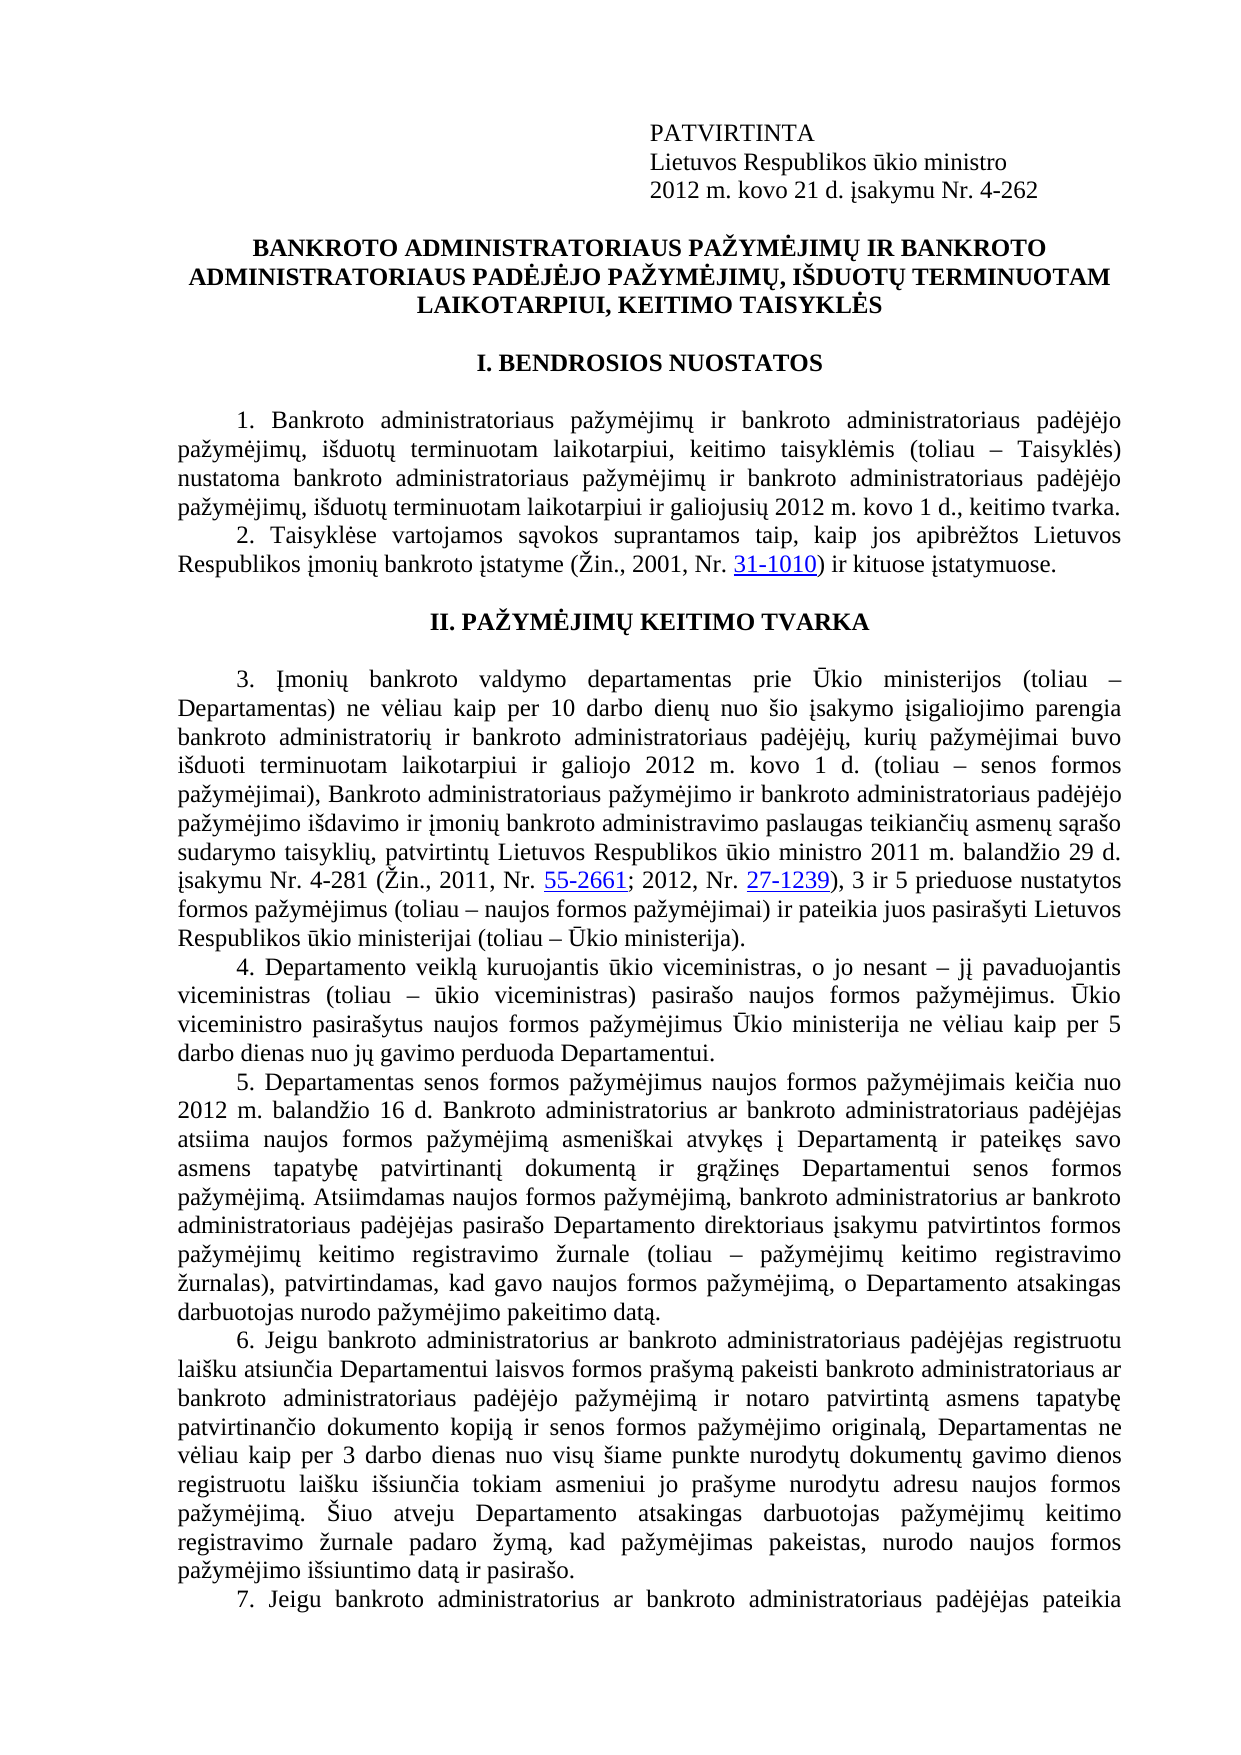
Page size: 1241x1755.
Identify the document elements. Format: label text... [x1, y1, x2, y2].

text 2012 m. kovo 21 d. įsakymu Nr. 4-262 [649, 176, 1122, 204]
text 4. Departamento veiklą kuruojantis ūkio viceministras, o jo nesant – jį pavaduojantis viceministras (toliau – ūkio viceministras) pasirašo naujos formos pažymėjimus. Ūkio viceministro pasirašytus naujos formos pažymėjimus Ūkio ministerija ne vėliau kaip per 5 darbo dienas nuo jų gavimo perduoda Departamentui. [177, 952, 1122, 1067]
text 3. Įmonių bankroto valdymo departamentas prie Ūkio ministerijos (toliau – Departamentas) ne vėliau kaip per 10 darbo dienų nuo šio įsakymo įsigaliojimo parengia bankroto administratorių ir bankroto administratoriaus padėjėjų, kurių pažymėjimai buvo išduoti terminuotam laikotarpiui ir galiojo 2012 m. kovo 1 d. (toliau – senos formos pažymėjimai), Bankroto administratoriaus pažymėjimo ir bankroto administratoriaus padėjėjo pažymėjimo išdavimo ir įmonių bankroto administravimo paslaugas teikiančių asmenų sąrašo sudarymo taisyklių, patvirtintų Lietuvos Respublikos ūkio ministro 2011 m. balandžio 29 d. įsakymu Nr. 4-281 (Žin., 2011, Nr. 55-2661; 2012, Nr. 27-1239), 3 ir 5 prieduose nustatytos formos pažymėjimus (toliau – naujos formos pažymėjimai) ir pateikia juos pasirašyti Lietuvos Respublikos ūkio ministerijai (toliau – Ūkio ministerija). [177, 664, 1122, 952]
text PATVIRTINTA [649, 118, 1122, 147]
text 5. Departamentas senos formos pažymėjimus naujos formos pažymėjimais keičia nuo 2012 m. balandžio 16 d. Bankroto administratorius ar bankroto administratoriaus padėjėjas atsiima naujos formos pažymėjimą asmeniškai atvykęs į Departamentą ir pateikęs savo asmens tapatybę patvirtinantį dokumentą ir grąžinęs Departamentui senos formos pažymėjimą. Atsiimdamas naujos formos pažymėjimą, bankroto administratorius ar bankroto administratoriaus padėjėjas pasirašo Departamento direktoriaus įsakymu patvirtintos formos pažymėjimų keitimo registravimo žurnale (toliau – pažymėjimų keitimo registravimo žurnalas), patvirtindamas, kad gavo naujos formos pažymėjimą, o Departamento atsakingas darbuotojas nurodo pažymėjimo pakeitimo datą. [177, 1067, 1122, 1326]
text II. pažymėjimų keitimo TVARKA [177, 607, 1122, 636]
text Lietuvos Respublikos ūkio ministro [649, 147, 1122, 176]
text 7. Jeigu bankroto administratorius ar bankroto administratoriaus padėjėjas pateikia [177, 1584, 1122, 1613]
text 1. Bankroto administratoriaus pažymėjimų ir bankroto administratoriaus padėjėjo pažymėjimų, išduotų terminuotam laikotarpiui, keitimo taisyklėmis (toliau – Taisyklės) nustatoma bankroto administratoriaus pažymėjimų ir bankroto administratoriaus padėjėjo pažymėjimų, išduotų terminuotam laikotarpiui ir galiojusių 2012 m. kovo 1 d., keitimo tvarka. [177, 406, 1122, 521]
text BANKROTO ADMINISTRATORIAUS PAŽYMĖJIMŲ IR BANKROTO ADMINISTRATORIAUS PADĖJĖJO PAŽYMĖJIMŲ, IŠDUOTŲ TERMINUOTAM LAIKOTARPIUI, KEITIMO TAISYKLĖS [177, 233, 1122, 319]
text I. BENDROSIOS NUOSTATOS [177, 348, 1122, 377]
text 2. Taisyklėse vartojamos sąvokos suprantamos taip, kaip jos apibrėžtos Lietuvos Respublikos įmonių bankroto įstatyme (Žin., 2001, Nr. 31-1010) ir kituose įstatymuose. [177, 521, 1122, 578]
text 6. Jeigu bankroto administratorius ar bankroto administratoriaus padėjėjas registruotu laišku atsiunčia Departamentui laisvos formos prašymą pakeisti bankroto administratoriaus ar bankroto administratoriaus padėjėjo pažymėjimą ir notaro patvirtintą asmens tapatybę patvirtinančio dokumento kopiją ir senos formos pažymėjimo originalą, Departamentas ne vėliau kaip per 3 darbo dienas nuo visų šiame punkte nurodytų dokumentų gavimo dienos registruotu laišku išsiunčia tokiam asmeniui jo prašyme nurodytu adresu naujos formos pažymėjimą. Šiuo atveju Departamento atsakingas darbuotojas pažymėjimų keitimo registravimo žurnale padaro žymą, kad pažymėjimas pakeistas, nurodo naujos formos pažymėjimo išsiuntimo datą ir pasirašo. [177, 1326, 1122, 1584]
